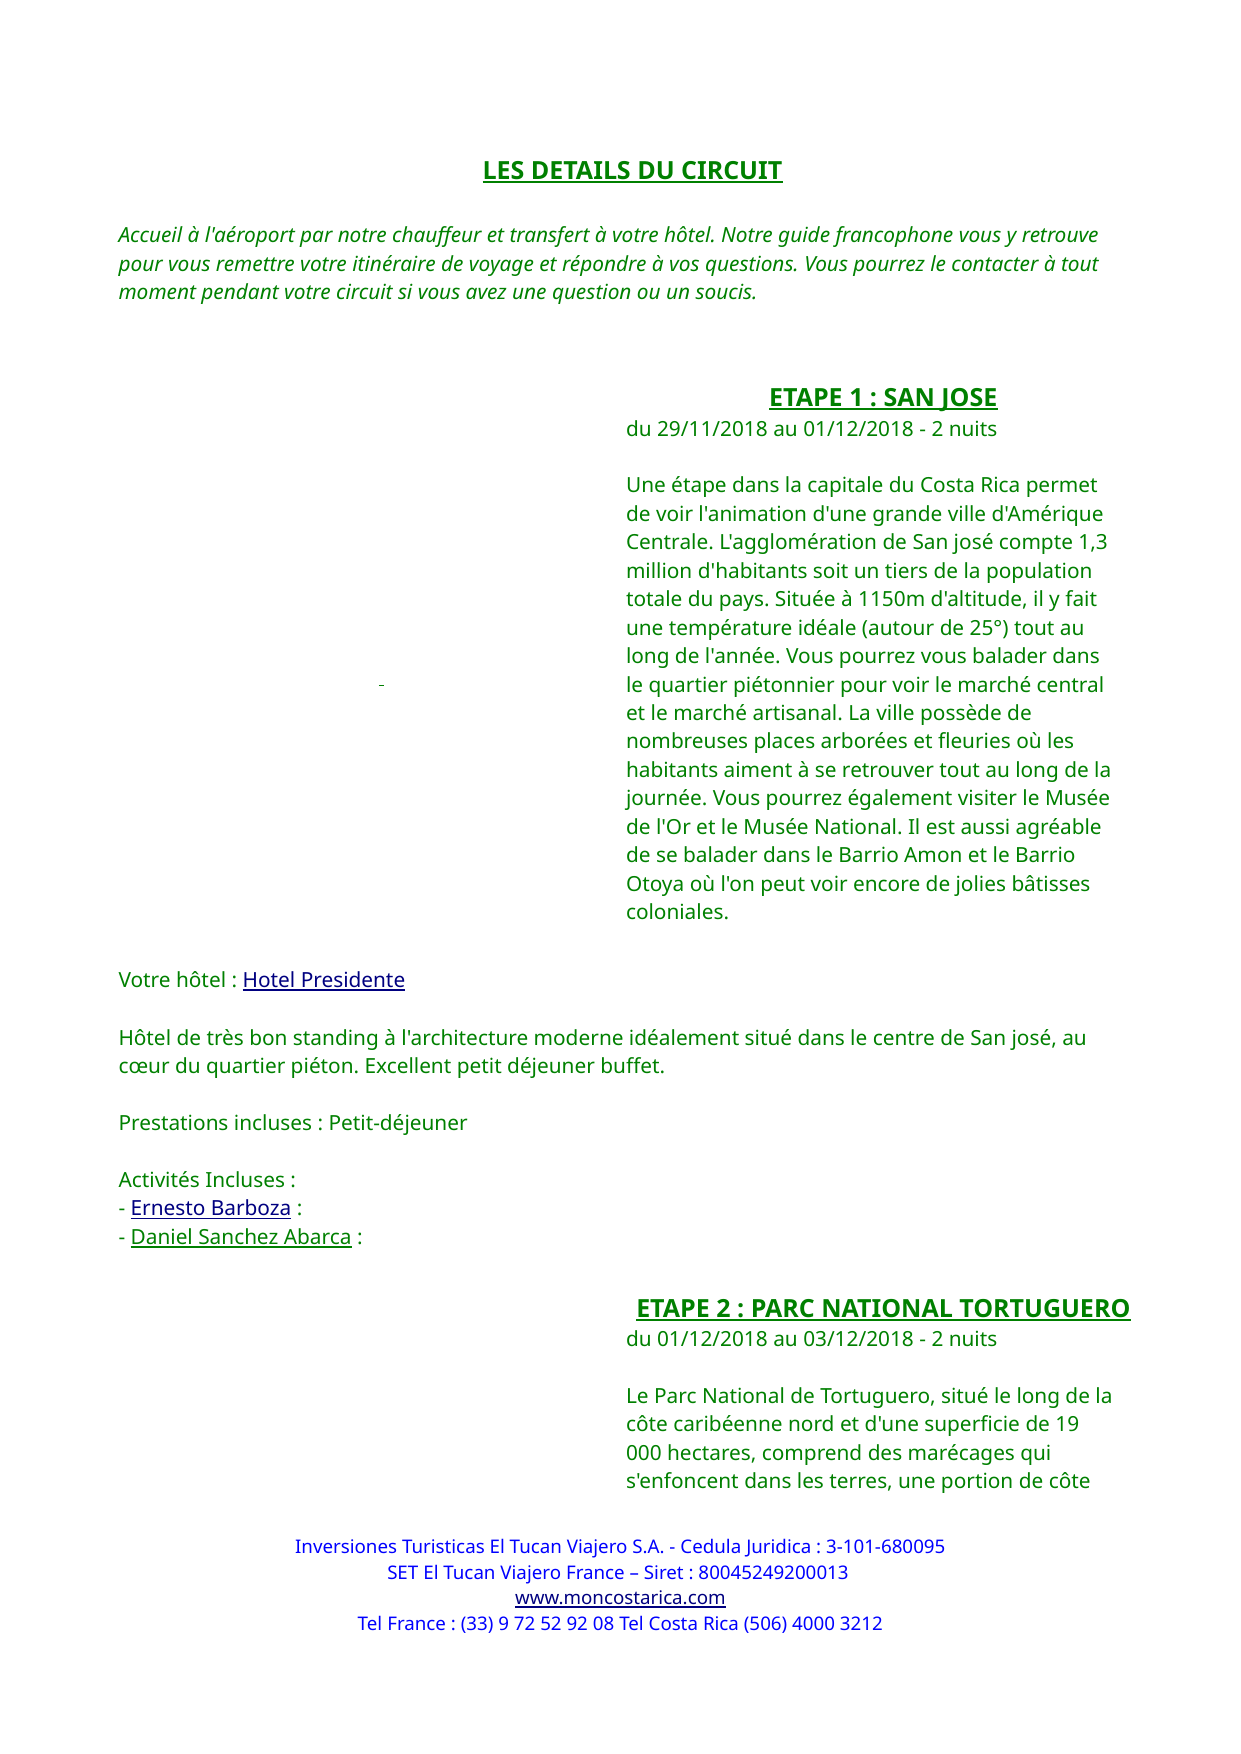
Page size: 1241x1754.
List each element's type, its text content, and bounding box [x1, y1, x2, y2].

text Activités Incluses : [118, 1165, 1122, 1193]
text Prestations incluses : Petit-déjeuner [118, 1108, 1122, 1137]
text Accueil à l'aéroport par notre chauffeur et transfert à votre hôtel. Notre guide francophone vous y retrouve pour vous remettre votre itinéraire de voyage et répondre à vos questions. Vous pourrez le contacter à tout moment pendant votre circuit si vous avez une question ou un soucis. [118, 221, 1146, 306]
text - Daniel Sanchez Abarca : [118, 1222, 1122, 1250]
text Hôtel de très bon standing à l'architecture moderne idéalement situé dans le centre de San josé, au cœur du quartier piéton. Excellent petit déjeuner buffet. [118, 1023, 1122, 1079]
table_header ETAPE 1 : SAN JOSE du 29/11/2018 au 01/12/2018 - 2 nuits Une étape dans la capitale du Costa Rica permet de voir l'animation d'une grande ville d'Amérique Centrale. L'agglomération de San josé compte 1,3 million d'habitants soit un tiers de la population totale du pays. Située à 1150m d'altitude, il y fait une température idéale (autour de 25°) tout au long de l'année. Vous pourrez vous balader dans le quartier piétonnier pour voir le marché central et le marché artisanal. La ville possède de nombreuses places arborées et fleuries où les habitants aiment à se retrouver tout au long de la journée. Vous pourrez également visiter le Musée de l'Or et le Musée National. Il est aussi agréable de se balader dans le Barrio Amon et le Barrio Otoya où l'on peut voir encore de jolies bâtisses coloniales. [620, 374, 1122, 931]
table_header ETAPE 2 : PARC NATIONAL TORTUGUERO du 01/12/2018 au 03/12/2018 - 2 nuits Le Parc National de Tortuguero, situé le long de la côte caribéenne nord et d'une superficie de 19 000 hectares, comprend des marécages qui s'enfoncent dans les terres, une portion de côte d'une vingtaine de kilomètres qui sert de site de ponte aux tortues et une portion d'eaux territoriales. Le Parc est composé d'un labyrinthe de canaux qui permettent d'observer la faune et la flore depuis des petits bateaux à moteur. Le parc protège la reproduction des tortues vertes. Vous assisterez à la ponte des tortues vertes (Juin à Octobre) ou des tortues luth géantes (mi-février à juillet) ou assisterez à l'éclosion et le retour à la mer des bébés tortues. Vous pourrez admirer plus de 300 espèces d'oiseaux dont le fameux toucan, 57 espèces d'amphibiens, 111 espèces de reptiles et 60 espèces de mammifères dont les jaguars, tapirs, ocelots, crocodiles... Le village de Tortuguero est un village pittoresque qui s'étend entre la mer des caraibes et le canal principal. Tous les logdes de Tortuguero sont isolés entre canaux et forêt, on y accède uniquement en bateau depuis les ports de la Pavona ou Cano Banco ou depuis l'aéroport de Tortuguero. Ils proposent tous des formules tout inclus : transport depuis San José en bus puis bateau, repas, guide, logement et excursion. [620, 1285, 1122, 1501]
text - Ernesto Barboza : [118, 1193, 1122, 1222]
text Votre hôtel : Hotel Presidente [118, 965, 1122, 994]
text LES DETAILS DU CIRCUIT [118, 152, 1146, 186]
table_header [118, 374, 620, 931]
table_header [118, 1285, 620, 1501]
